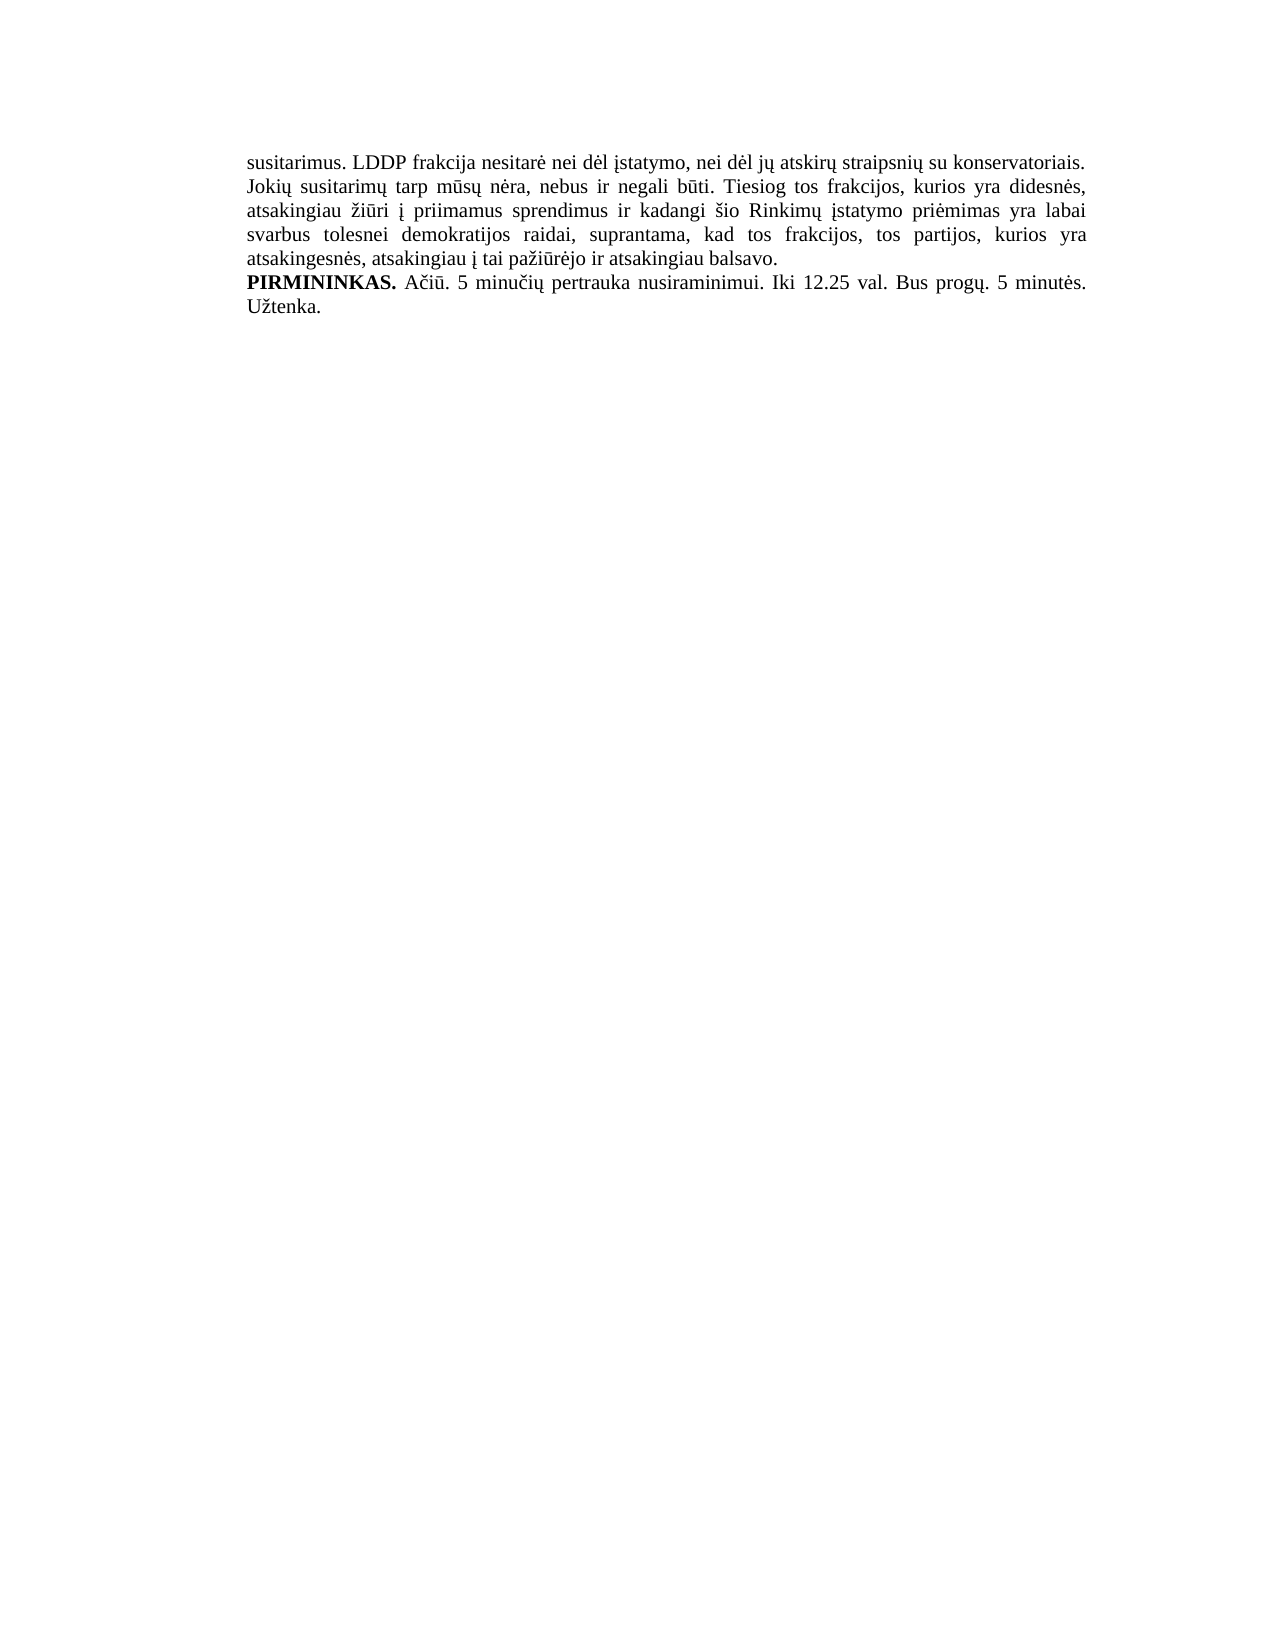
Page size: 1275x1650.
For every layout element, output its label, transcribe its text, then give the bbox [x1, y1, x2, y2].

text PIRMININKAS. Ačiū. 5 minučių pertrauka nusiraminimui. Iki 12.25 val. Bus progų. 5 minutės. Užtenka. [247, 270, 1087, 318]
text susitarimus. LDDP frakcija nesitarė nei dėl įstatymo, nei dėl jų atskirų straipsnių su konservatoriais. Jokių susitarimų tarp mūsų nėra, nebus ir negali būti. Tiesiog tos frakcijos, kurios yra didesnės, atsakingiau žiūri į priimamus sprendimus ir kadangi šio Rinkimų įstatymo priėmimas yra labai svarbus tolesnei demokratijos raidai, suprantama, kad tos frakcijos, tos partijos, kurios yra atsakingesnės, atsakingiau į tai pažiūrėjo ir atsakingiau balsavo. [247, 150, 1087, 270]
